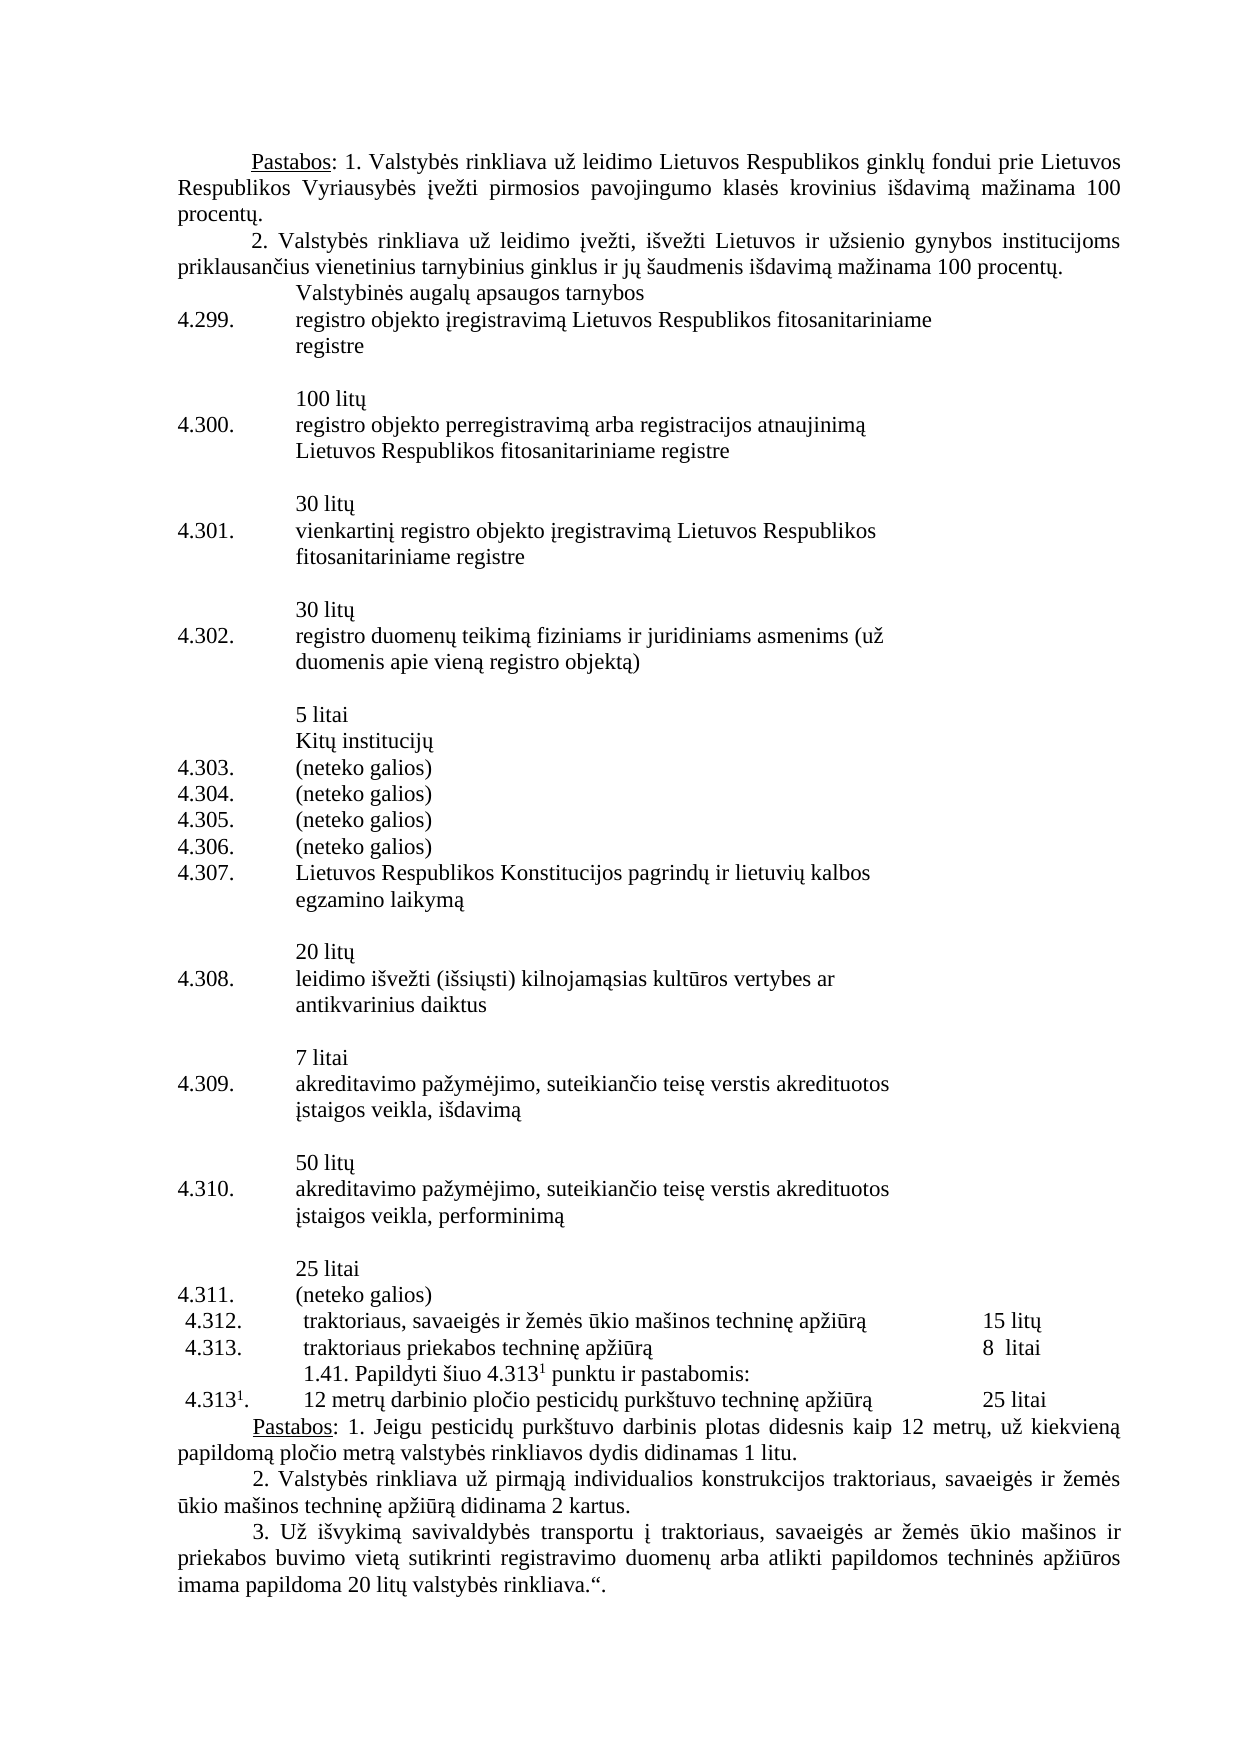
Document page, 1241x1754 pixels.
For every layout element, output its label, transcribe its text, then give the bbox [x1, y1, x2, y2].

table_cell [971, 1360, 1144, 1386]
table_cell 8 litai [971, 1334, 1144, 1360]
table_cell 1.41. Papildyti šiuo 4.3131 punktu ir pastabomis: [292, 1360, 971, 1386]
table_cell 4.3131. [174, 1386, 292, 1413]
text 4.301. vienkartinį registro objekto įregistravimą Lietuvos Respublikos fitosanitariniame registre 30 litų [177, 517, 945, 622]
text 4.302. registro duomenų teikimą fiziniams ir juridiniams asmenims (už duomenis apie vieną registro objektą) 5 litai [177, 622, 945, 727]
text 4.310. akreditavimo pažymėjimo, suteikiančio teisę verstis akredituotos įstaigos veikla, performinimą 25 litai [177, 1176, 945, 1281]
table_header 4.312. [174, 1307, 292, 1334]
text 4.306. (neteko galios) [177, 833, 945, 859]
text 4.305. (neteko galios) [177, 807, 945, 833]
text 2. Valstybės rinkliava už leidimo įvežti, išvežti Lietuvos ir užsienio gynybos institucijoms priklausančius vienetinius tarnybinius ginklus ir jų šaudmenis išdavimą mažinama 100 procentų. [177, 227, 1122, 279]
table_cell traktoriaus priekabos techninę apžiūrą [292, 1334, 971, 1360]
text 4.307. Lietuvos Respublikos Konstitucijos pagrindų ir lietuvių kalbos egzamino laikymą 20 litų [177, 859, 945, 965]
text Pastabos: 1. Valstybės rinkliava už leidimo Lietuvos Respublikos ginklų fondui prie Lietuvos Respublikos Vyriausybės įvežti pirmosios pavojingumo klasės krovinius išdavimą mažinama 100 procentų. [177, 148, 1122, 227]
text Valstybinės augalų apsaugos tarnybos [177, 279, 945, 306]
text 4.308. leidimo išvežti (išsiųsti) kilnojamąsias kultūros vertybes ar antikvarinius daiktus 7 litai [177, 965, 945, 1070]
text 4.311. (neteko galios) [177, 1281, 945, 1307]
text 4.303. (neteko galios) [177, 754, 945, 780]
text 4.304. (neteko galios) [177, 780, 945, 807]
text 4.309. akreditavimo pažymėjimo, suteikiančio teisę verstis akredituotos įstaigos veikla, išdavimą 50 litų [177, 1070, 945, 1176]
table_cell 4.313. [174, 1334, 292, 1360]
text Pastabos: 1. Jeigu pesticidų purkštuvo darbinis plotas didesnis kaip 12 metrų, už kiekvieną papildomą pločio metrą valstybės rinkliavos dydis didinamas 1 litu. [177, 1413, 1122, 1465]
table_header traktoriaus, savaeigės ir žemės ūkio mašinos techninę apžiūrą [292, 1307, 971, 1334]
table_header 15 litų [971, 1307, 1144, 1334]
table_cell 25 litai [971, 1386, 1144, 1413]
text Kitų institucijų [177, 727, 945, 754]
text 4.299. registro objekto įregistravimą Lietuvos Respublikos fitosanitariniame registre 100 litų [177, 306, 945, 411]
text 3. Už išvykimą savivaldybės transportu į traktoriaus, savaeigės ar žemės ūkio mašinos ir priekabos buvimo vietą sutikrinti registravimo duomenų arba atlikti papildomos techninės apžiūros imama papildoma 20 litų valstybės rinkliava.“. [177, 1518, 1122, 1597]
text 2. Valstybės rinkliava už pirmąją individualios konstrukcijos traktoriaus, savaeigės ir žemės ūkio mašinos techninę apžiūrą didinama 2 kartus. [177, 1465, 1122, 1518]
table_cell [174, 1360, 292, 1386]
text 4.300. registro objekto perregistravimą arba registracijos atnaujinimą Lietuvos Respublikos fitosanitariniame registre 30 litų [177, 411, 945, 517]
table_cell 12 metrų darbinio pločio pesticidų purkštuvo techninę apžiūrą [292, 1386, 971, 1413]
